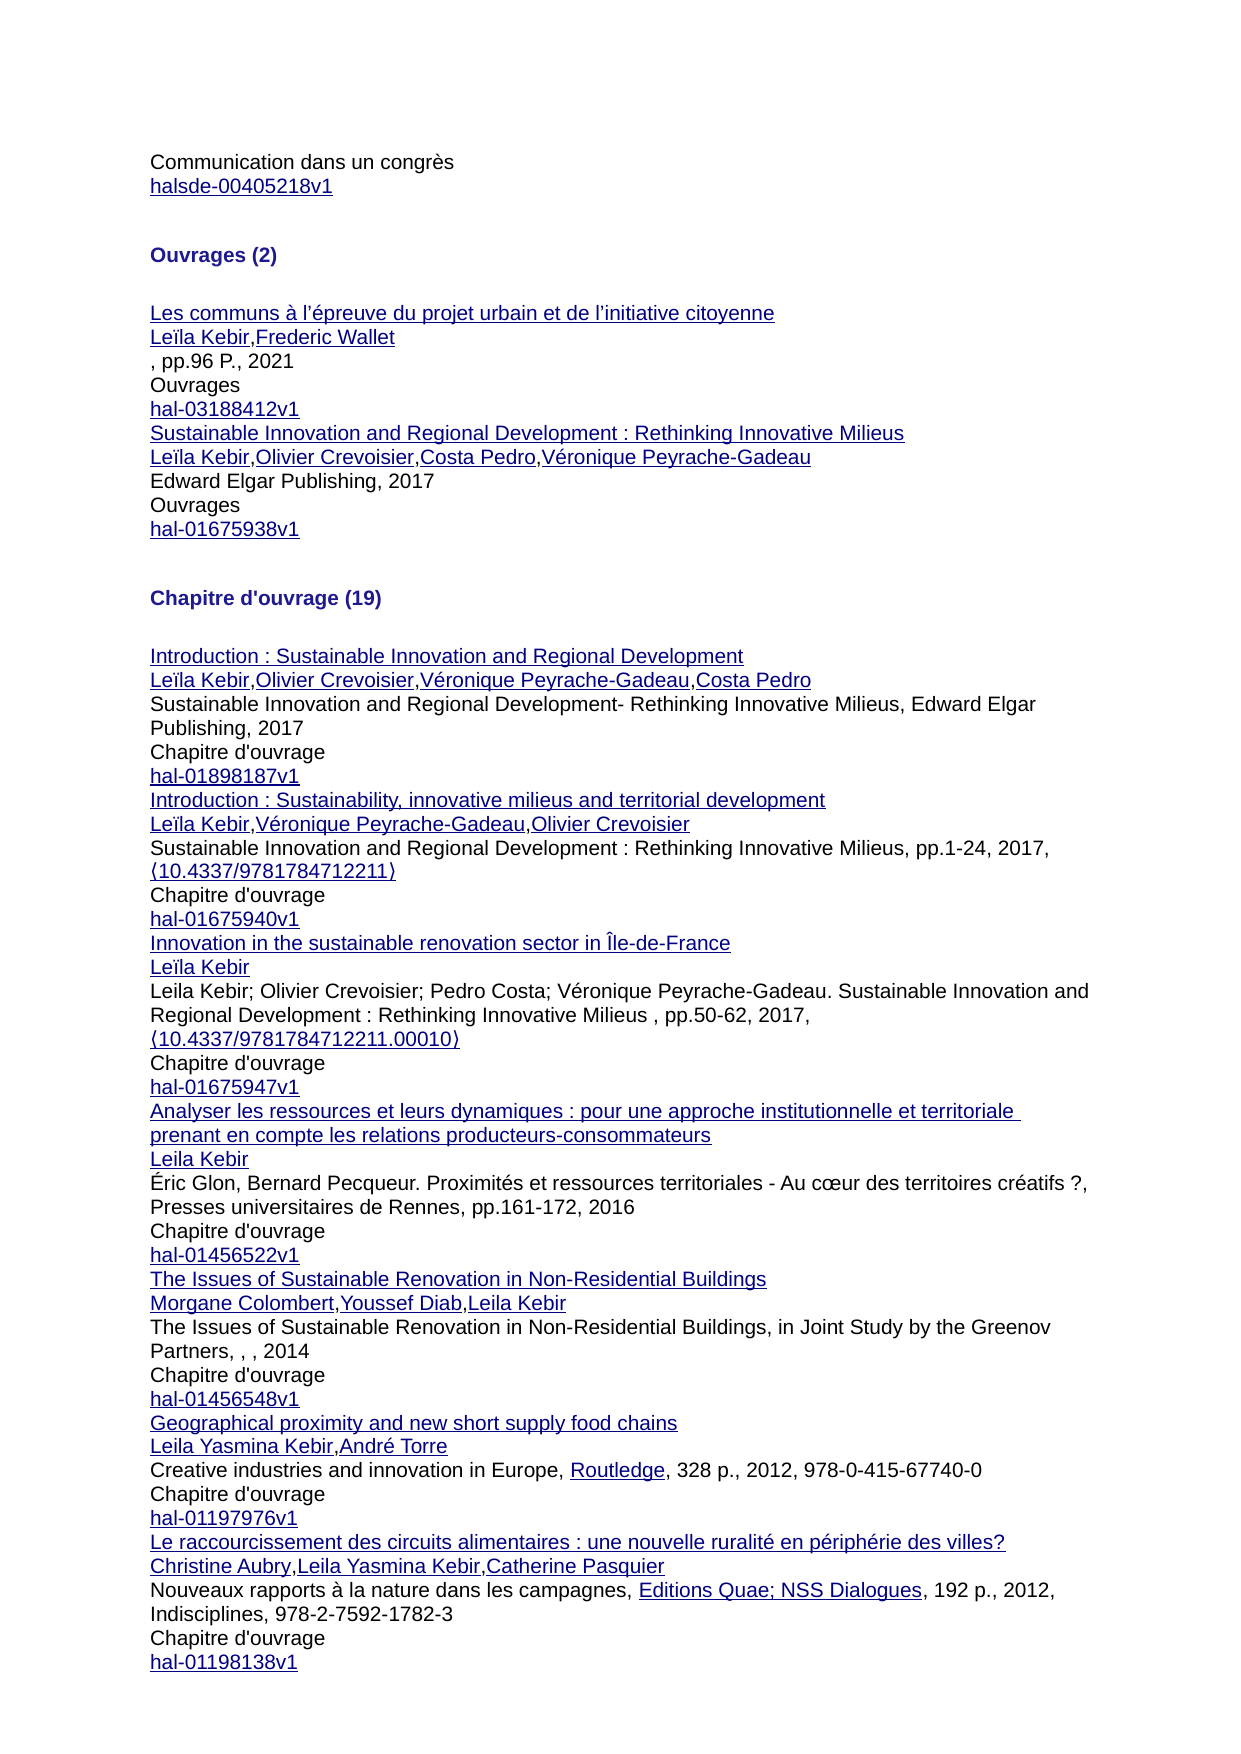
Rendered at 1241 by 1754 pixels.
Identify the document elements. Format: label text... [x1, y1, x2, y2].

subtitle Chapitre d'ouvrage (19) [150, 585, 1090, 609]
table_cell Introduction : Sustainability, innovative milieus and territorial development Leïla Kebir,Véronique Peyrache-Gadeau,Olivier Crevoisier Sustainable Innovation and Regional Development : Rethinking Innovative Milieus, pp.1-24, 2017, ⟨10.4337/9781784712211⟩ Chapitre d'ouvrage hal-01675940v1 [150, 788, 1090, 931]
table_cell Communication dans un congrès halsde-00405218v1 [150, 150, 1090, 198]
table_header Introduction : Sustainable Innovation and Regional Development Leïla Kebir,Olivier Crevoisier,Véronique Peyrache-Gadeau,Costa Pedro Sustainable Innovation and Regional Development- Rethinking Innovative Milieus, Edward Elgar Publishing, 2017 Chapitre d'ouvrage hal-01898187v1 [150, 644, 1090, 787]
table_cell Sustainable Innovation and Regional Development : Rethinking Innovative Milieus Leïla Kebir,Olivier Crevoisier,Costa Pedro,Véronique Peyrache-Gadeau Edward Elgar Publishing, 2017 Ouvrages hal-01675938v1 [150, 421, 1090, 541]
table_cell Geographical proximity and new short supply food chains Leila Yasmina Kebir,André Torre Creative industries and innovation in Europe, Routledge, 328 p., 2012, 978-0-415-67740-0 Chapitre d'ouvrage hal-01197976v1 [150, 1410, 1090, 1530]
table_header Les communs à l’épreuve du projet urbain et de l’initiative citoyenne Leïla Kebir,Frederic Wallet , pp.96 P., 2021 Ouvrages hal-03188412v1 [150, 301, 1090, 421]
table_cell Innovation in the sustainable renovation sector in Île-de-France Leïla Kebir Leila Kebir; Olivier Crevoisier; Pedro Costa; Véronique Peyrache-Gadeau. Sustainable Innovation and Regional Development : Rethinking Innovative Milieus , pp.50-62, 2017, ⟨10.4337/9781784712211.00010⟩ Chapitre d'ouvrage hal-01675947v1 [150, 931, 1090, 1099]
subtitle Ouvrages (2) [150, 243, 1090, 267]
table_cell Le raccourcissement des circuits alimentaires : une nouvelle ruralité en périphérie des villes? Christine Aubry,Leila Yasmina Kebir,Catherine Pasquier Nouveaux rapports à la nature dans les campagnes, Editions Quae; NSS Dialogues, 192 p., 2012, Indisciplines, 978-2-7592-1782-3 Chapitre d'ouvrage hal-01198138v1 [150, 1530, 1090, 1674]
table_cell The Issues of Sustainable Renovation in Non-Residential Buildings Morgane Colombert,Youssef Diab,Leila Kebir The Issues of Sustainable Renovation in Non-Residential Buildings, in Joint Study by the Greenov Partners, , , 2014 Chapitre d'ouvrage hal-01456548v1 [150, 1267, 1090, 1410]
table_cell Analyser les ressources et leurs dynamiques : pour une approche institutionnelle et territoriale prenant en compte les relations producteurs-consommateurs Leila Kebir Éric Glon, Bernard Pecqueur. Proximités et ressources territoriales - Au cœur des territoires créatifs ?, Presses universitaires de Rennes, pp.161-172, 2016 Chapitre d'ouvrage hal-01456522v1 [150, 1099, 1090, 1267]
